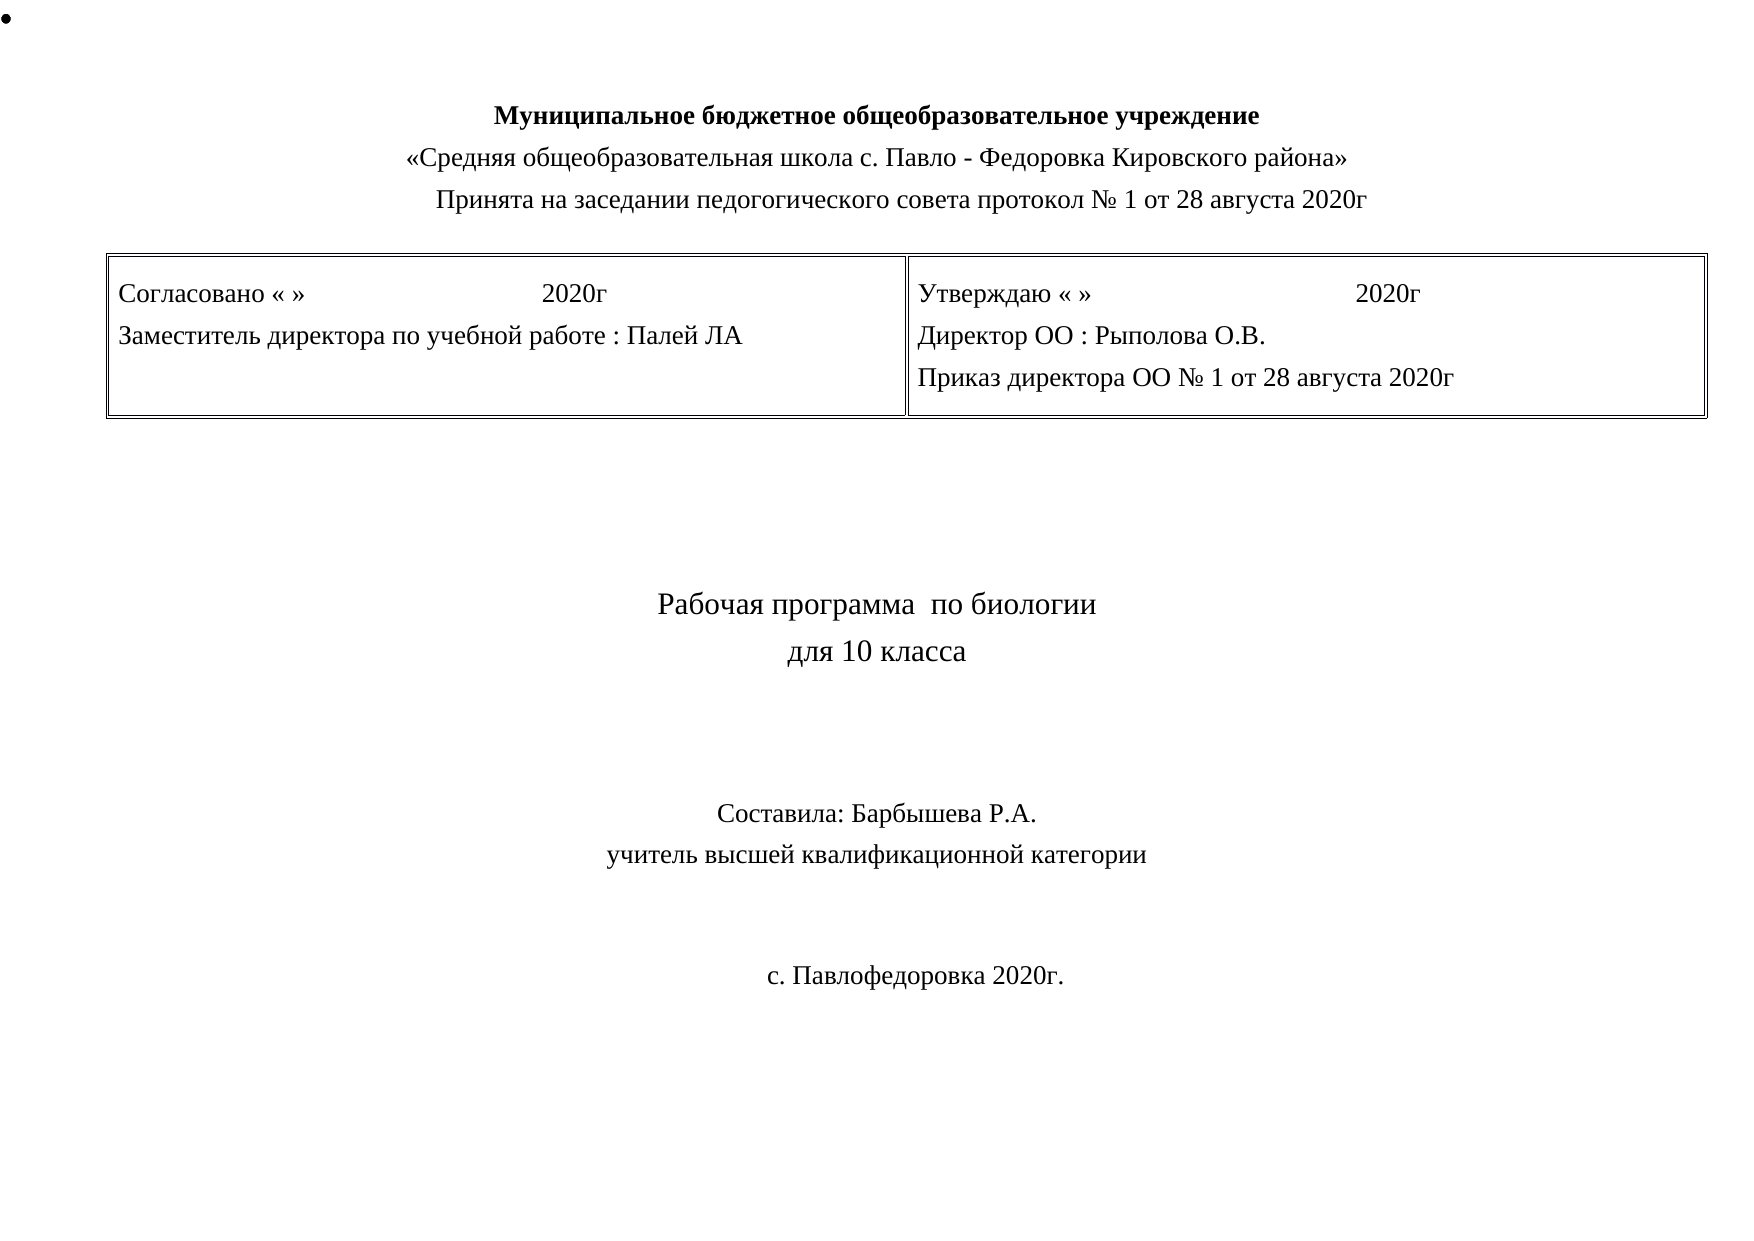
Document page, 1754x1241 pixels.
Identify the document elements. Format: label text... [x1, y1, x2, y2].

text учитель высшей квалификационной категории [118, 838, 1636, 870]
text Муниципальное бюджетное общеобразовательное учреждение [118, 99, 1636, 130]
text Составила: Барбышева Р.А. [118, 797, 1636, 828]
text «Средняя общеобразовательная школа с. Павло - Федоровка Кировского района» [118, 141, 1636, 172]
text с. Павлофедоровка 2020г. [118, 959, 1636, 990]
picture [0, 0, 24, 32]
table_header Утверждаю « » 2020г Директор ОО : Рыполова О.В. Приказ директора ОО № 1 от 28 августа 2020г [909, 257, 1704, 415]
table_header Согласовано « » 2020г Заместитель директора по учебной работе : Палей ЛА [109, 257, 905, 415]
text для 10 класса [118, 632, 1636, 668]
text Рабочая программа по биологии [118, 586, 1636, 621]
text Принята на заседании педогогического совета протокол № 1 от 28 августа 2020г [118, 183, 1636, 214]
